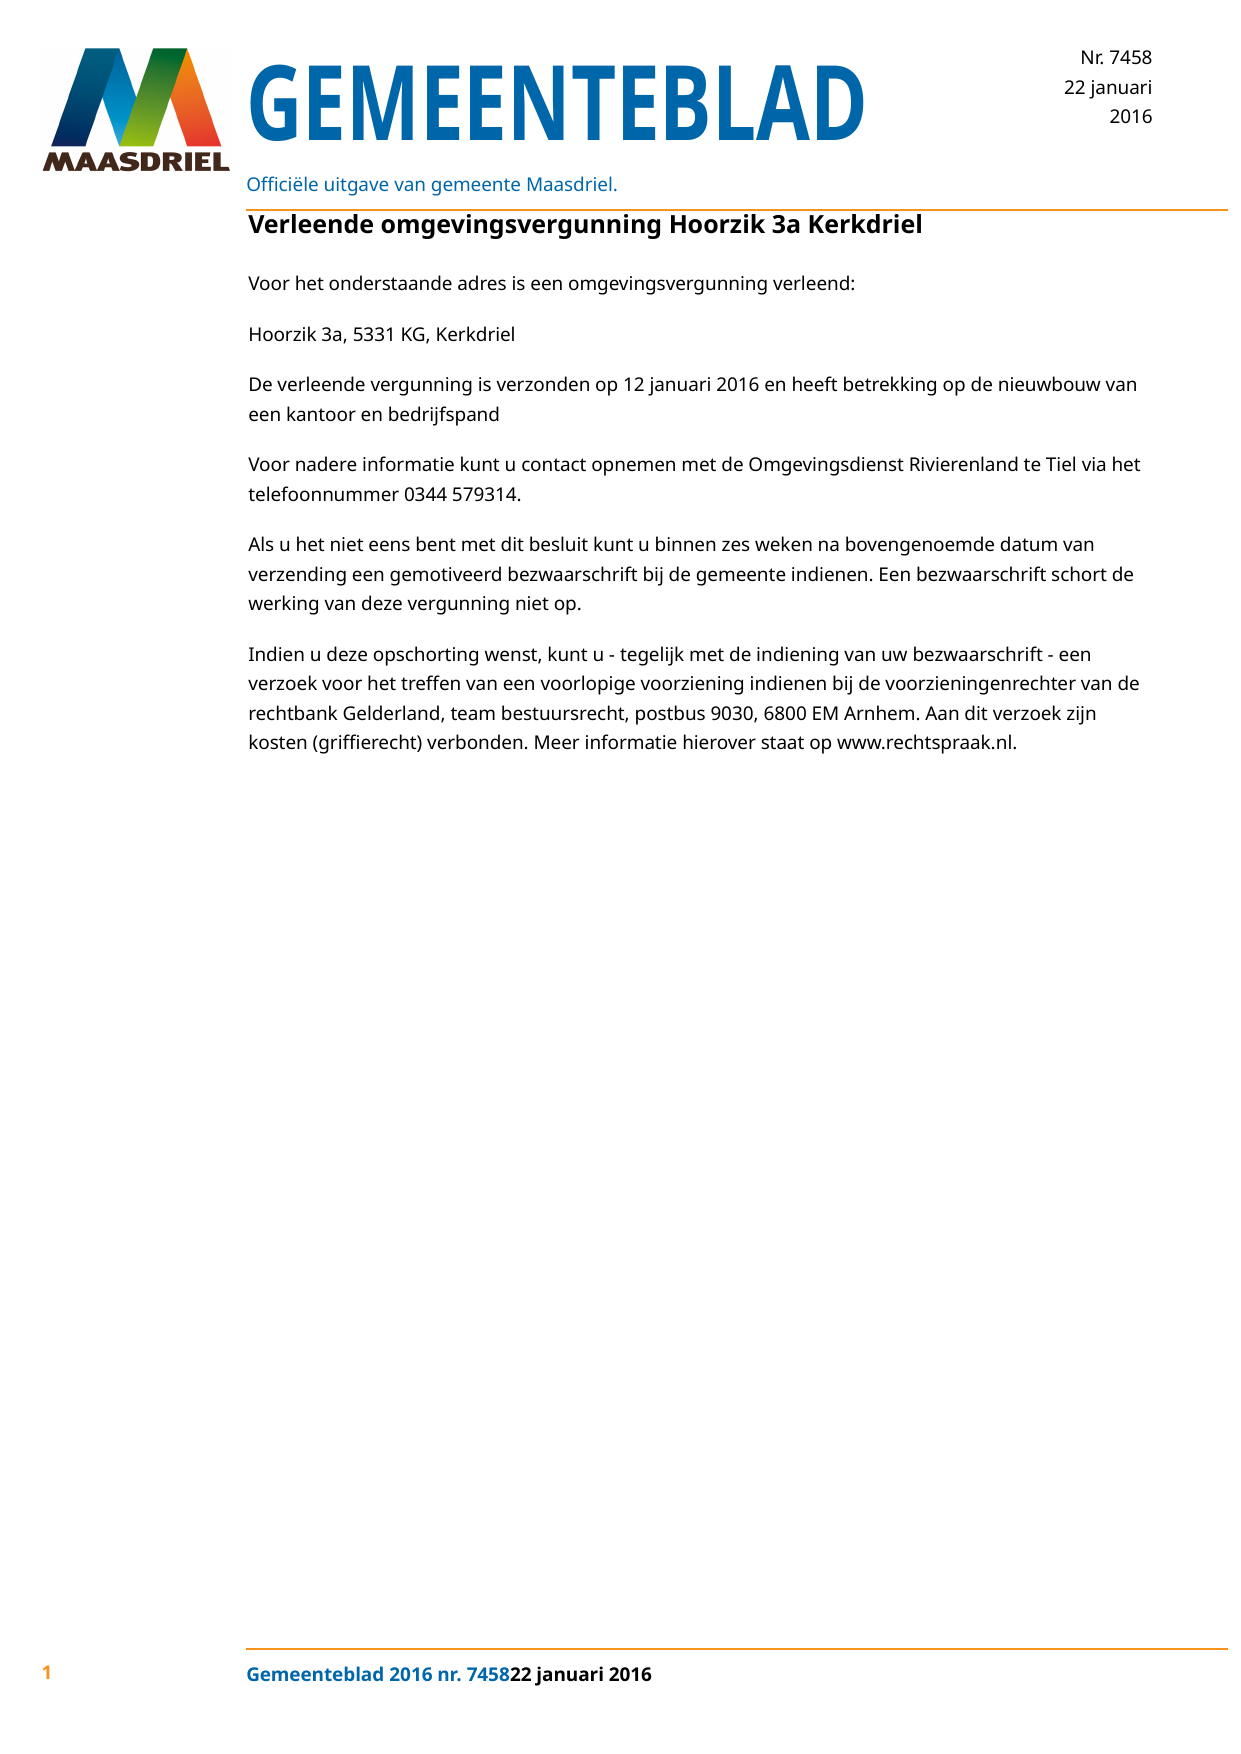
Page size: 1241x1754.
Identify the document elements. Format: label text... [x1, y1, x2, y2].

text Voor nadere informatie kunt u contact opnemen met de Omgevingsdienst Rivierenland te Tiel via het telefoonnummer 0344 579314. [248, 451, 1152, 506]
text Voor het onderstaande adres is een omgevingsvergunning verleend: [248, 270, 1152, 296]
text Als u het niet eens bent met dit besluit kunt u binnen zes weken na bovengenoemde datum van verzending een gemotiveerd bezwaarschrift bij de gemeente indienen. Een bezwaarschrift schort de werking van deze vergunning niet op. [248, 531, 1152, 616]
text Indien u deze opschorting wenst, kunt u - tegelijk met de indiening van uw bezwaarschrift - een verzoek voor het treffen van een voorlopige voorziening indienen bij de voorzieningenrechter van de rechtbank Gelderland, team bestuursrecht, postbus 9030, 6800 EM Arnhem. Aan dit verzoek zijn kosten (griffierecht) verbonden. Meer informatie hierover staat op www.rechtspraak.nl. [248, 641, 1152, 755]
text De verleende vergunning is verzonden op 12 januari 2016 en heeft betrekking op de nieuwbouw van een kantoor en bedrijfspand [248, 371, 1152, 426]
text Verleende omgevingsvergunning Hoorzik 3a Kerkdriel [248, 211, 1152, 241]
picture [41, 47, 231, 172]
text Hoorzik 3a, 5331 KG, Kerkdriel [248, 321, 1152, 346]
